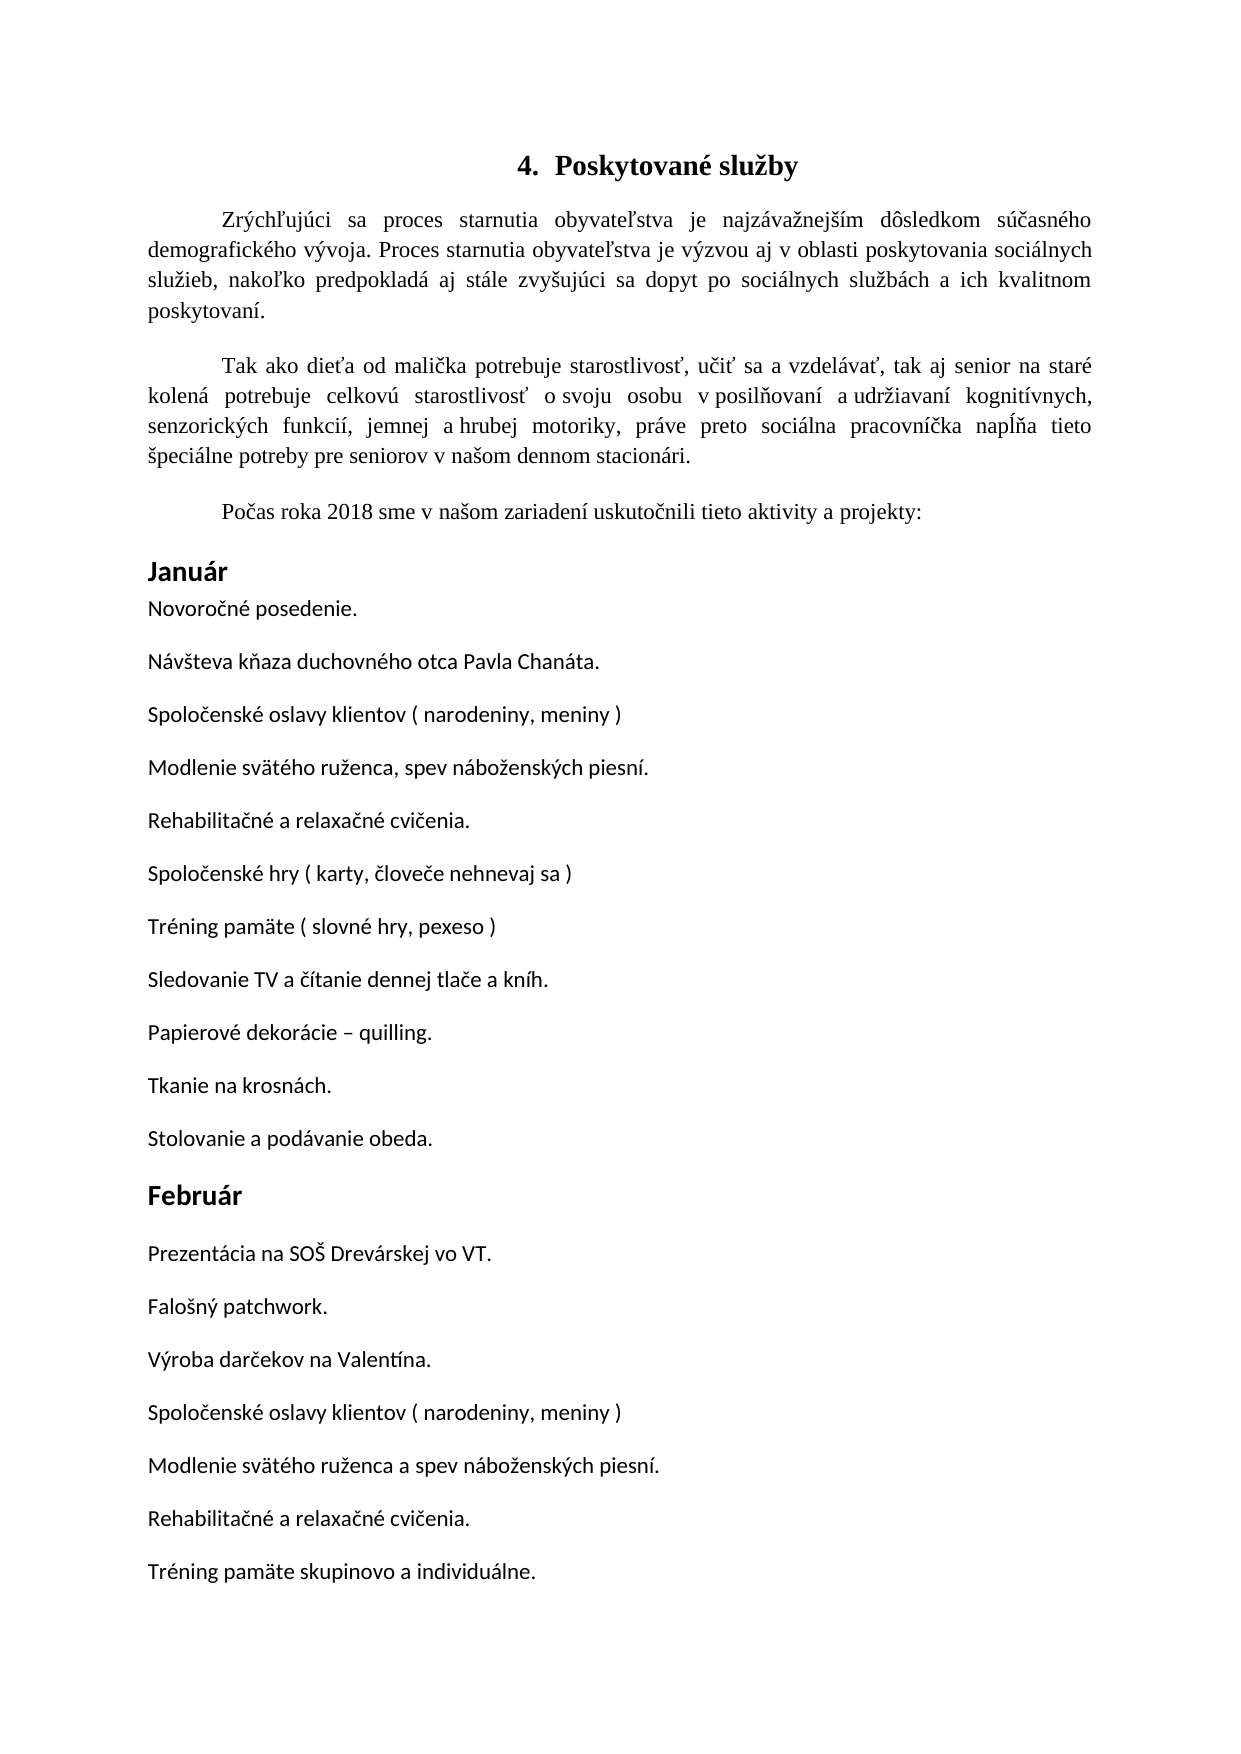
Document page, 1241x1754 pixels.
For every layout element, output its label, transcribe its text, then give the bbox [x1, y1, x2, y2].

text Prezentácia na SOŠ Drevárskej vo VT. [148, 1239, 1093, 1267]
text Tréning pamäte ( slovné hry, pexeso ) [148, 912, 1093, 940]
text Tkanie na krosnách. [148, 1071, 1093, 1099]
text Falošný patchwork. [148, 1292, 1093, 1320]
text Modlenie svätého ruženca a spev náboženských piesní. [148, 1451, 1093, 1479]
text Novoročné posedenie. [148, 594, 1093, 622]
text Rehabilitačné a relaxačné cvičenia. [148, 806, 1093, 834]
text Spoločenské oslavy klientov ( narodeniny, meniny ) [148, 700, 1093, 728]
text Spoločenské hry ( karty, človeče nehnevaj sa ) [148, 859, 1093, 887]
text Stolovanie a podávanie obeda. [148, 1124, 1093, 1152]
text Tréning pamäte skupinovo a individuálne. [148, 1557, 1093, 1585]
text Január [148, 553, 1093, 589]
text Papierové dekorácie – quilling. [148, 1018, 1093, 1046]
text Tak ako dieťa od malička potrebuje starostlivosť, učiť sa a vzdelávať, tak aj senior na staré kolená potrebuje celkovú starostlivosť o svoju osobu v posilňovaní a udržiavaní kognitívnych, senzorických funkcií, jemnej a hrubej motoriky, práve preto sociálna pracovníčka napĺňa tieto špeciálne potreby pre seniorov v našom dennom stacionári. [148, 352, 1093, 469]
text Výroba darčekov na Valentína. [148, 1345, 1093, 1373]
text Počas roka 2018 sme v našom zariadení uskutočnili tieto aktivity a projekty: [148, 498, 1093, 524]
text Návšteva kňaza duchovného otca Pavla Chanáta. [148, 647, 1093, 675]
text Zrýchľujúci sa proces starnutia obyvateľstva je najzávažnejším dôsledkom súčasného demografického vývoja. Proces starnutia obyvateľstva je výzvou aj v oblasti poskytovania sociálnych služieb, nakoľko predpokladá aj stále zvyšujúci sa dopyt po sociálnych službách a ich kvalitnom poskytovaní. [148, 206, 1093, 323]
list Poskytované služby [223, 148, 1093, 181]
text Sledovanie TV a čítanie dennej tlače a kníh. [148, 965, 1093, 993]
text Február [148, 1177, 1093, 1213]
text Modlenie svätého ruženca, spev náboženských piesní. [148, 753, 1093, 781]
text Spoločenské oslavy klientov ( narodeniny, meniny ) [148, 1398, 1093, 1426]
text Rehabilitačné a relaxačné cvičenia. [148, 1504, 1093, 1532]
